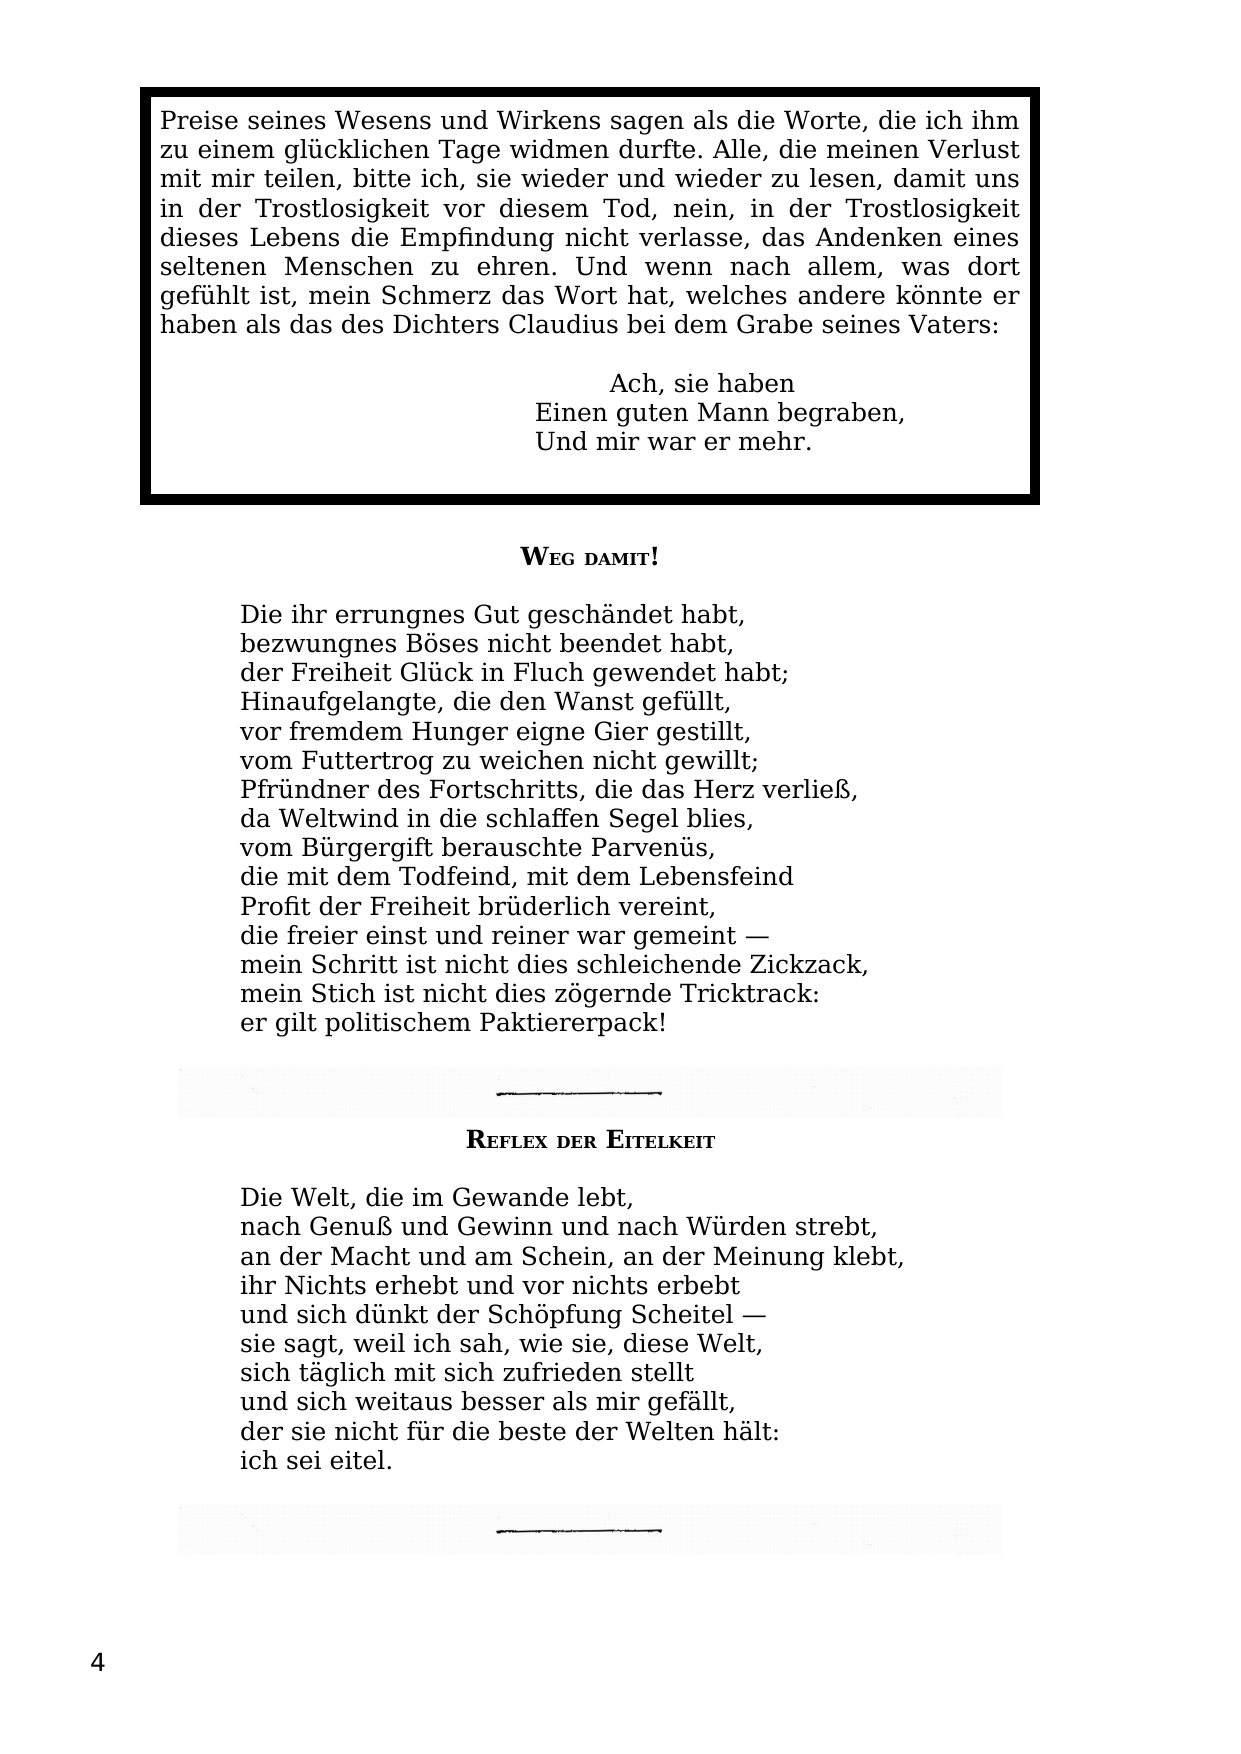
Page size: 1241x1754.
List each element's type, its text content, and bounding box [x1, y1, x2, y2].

text Pfründner des Fortschritts, die das Herz verließ, [240, 775, 1091, 804]
text sich täglich mit sich zufrieden stellt [240, 1358, 1091, 1387]
text Ach, sie haben [459, 352, 1021, 398]
text vom Bürgergift berauschte Parvenüs, [240, 833, 1091, 862]
text vom Futtertrog zu weichen nicht gewillt; [240, 746, 1091, 775]
text ihr Nichts erhebt und vor nichts erbebt [240, 1271, 1091, 1300]
text bezwungnes Böses nicht beendet habt, [240, 629, 1091, 658]
text ich sei eitel. [240, 1446, 1091, 1475]
text der Freiheit Glück in Fluch gewendet habt; [240, 658, 1091, 687]
text die mit dem Todfeind, mit dem Lebensfeind [240, 862, 1091, 892]
text Und mir war er mehr. [459, 427, 1021, 456]
text und sich dünkt der Schöpfung Scheitel — [240, 1300, 1091, 1329]
text mein Stich ist nicht dies zögernde Tricktrack: [240, 979, 1091, 1008]
text Profit der Freiheit brüderlich vereint, [240, 892, 1091, 921]
text Weg damit! [90, 133, 1091, 571]
text Preise seines Wesens und Wirkens sagen als die Worte, die ich ihm zu einem glücklichen Tage widmen durfte. Alle, die meinen Verlust mit mir teilen, bitte ich, sie wieder und wieder zu lesen, damit uns in der Trostlosigkeit vor diesem Tod, nein, in der Trostlosigkeit dieses Lebens die Empfindung nicht verlasse, das Andenken eines seltenen Menschen zu ehren. Und wenn nach allem, was dort gefühlt ist, mein Schmerz das Wort hat, welches andere könnte er haben als das des Dichters Claudius bei dem Grabe seines Vaters: [159, 106, 1021, 339]
text die freier einst und reiner war gemeint — [240, 921, 1091, 950]
text da Weltwind in die schlaffen Segel blies, [240, 804, 1091, 833]
text vor fremdem Hunger eigne Gier gestillt, [240, 717, 1091, 746]
text Einen guten Mann begraben, [459, 398, 1021, 427]
text Reflex der Eitelkeit [90, 1067, 1091, 1154]
text der sie nicht für die beste der Welten hält: [240, 1417, 1091, 1446]
text er gilt politischem Paktiererpack! [240, 1008, 1091, 1037]
text mein Schritt ist nicht dies schleichende Zickzack, [240, 950, 1091, 979]
picture [177, 1504, 1003, 1555]
text sie sagt, weil ich sah, wie sie, diese Welt, [240, 1329, 1091, 1358]
text Die Welt, die im Gewande lebt, [240, 1183, 1091, 1212]
text und sich weitaus besser als mir gefällt, [240, 1387, 1091, 1417]
text nach Genuß und Gewinn und nach Würden strebt, [240, 1212, 1091, 1242]
text Die ihr errungnes Gut geschändet habt, [240, 600, 1091, 629]
text Hinaufgelangte, die den Wanst gefüllt, [240, 687, 1091, 717]
text an der Macht und am Schein, an der Meinung klebt, [240, 1242, 1091, 1271]
picture [177, 1066, 1003, 1118]
